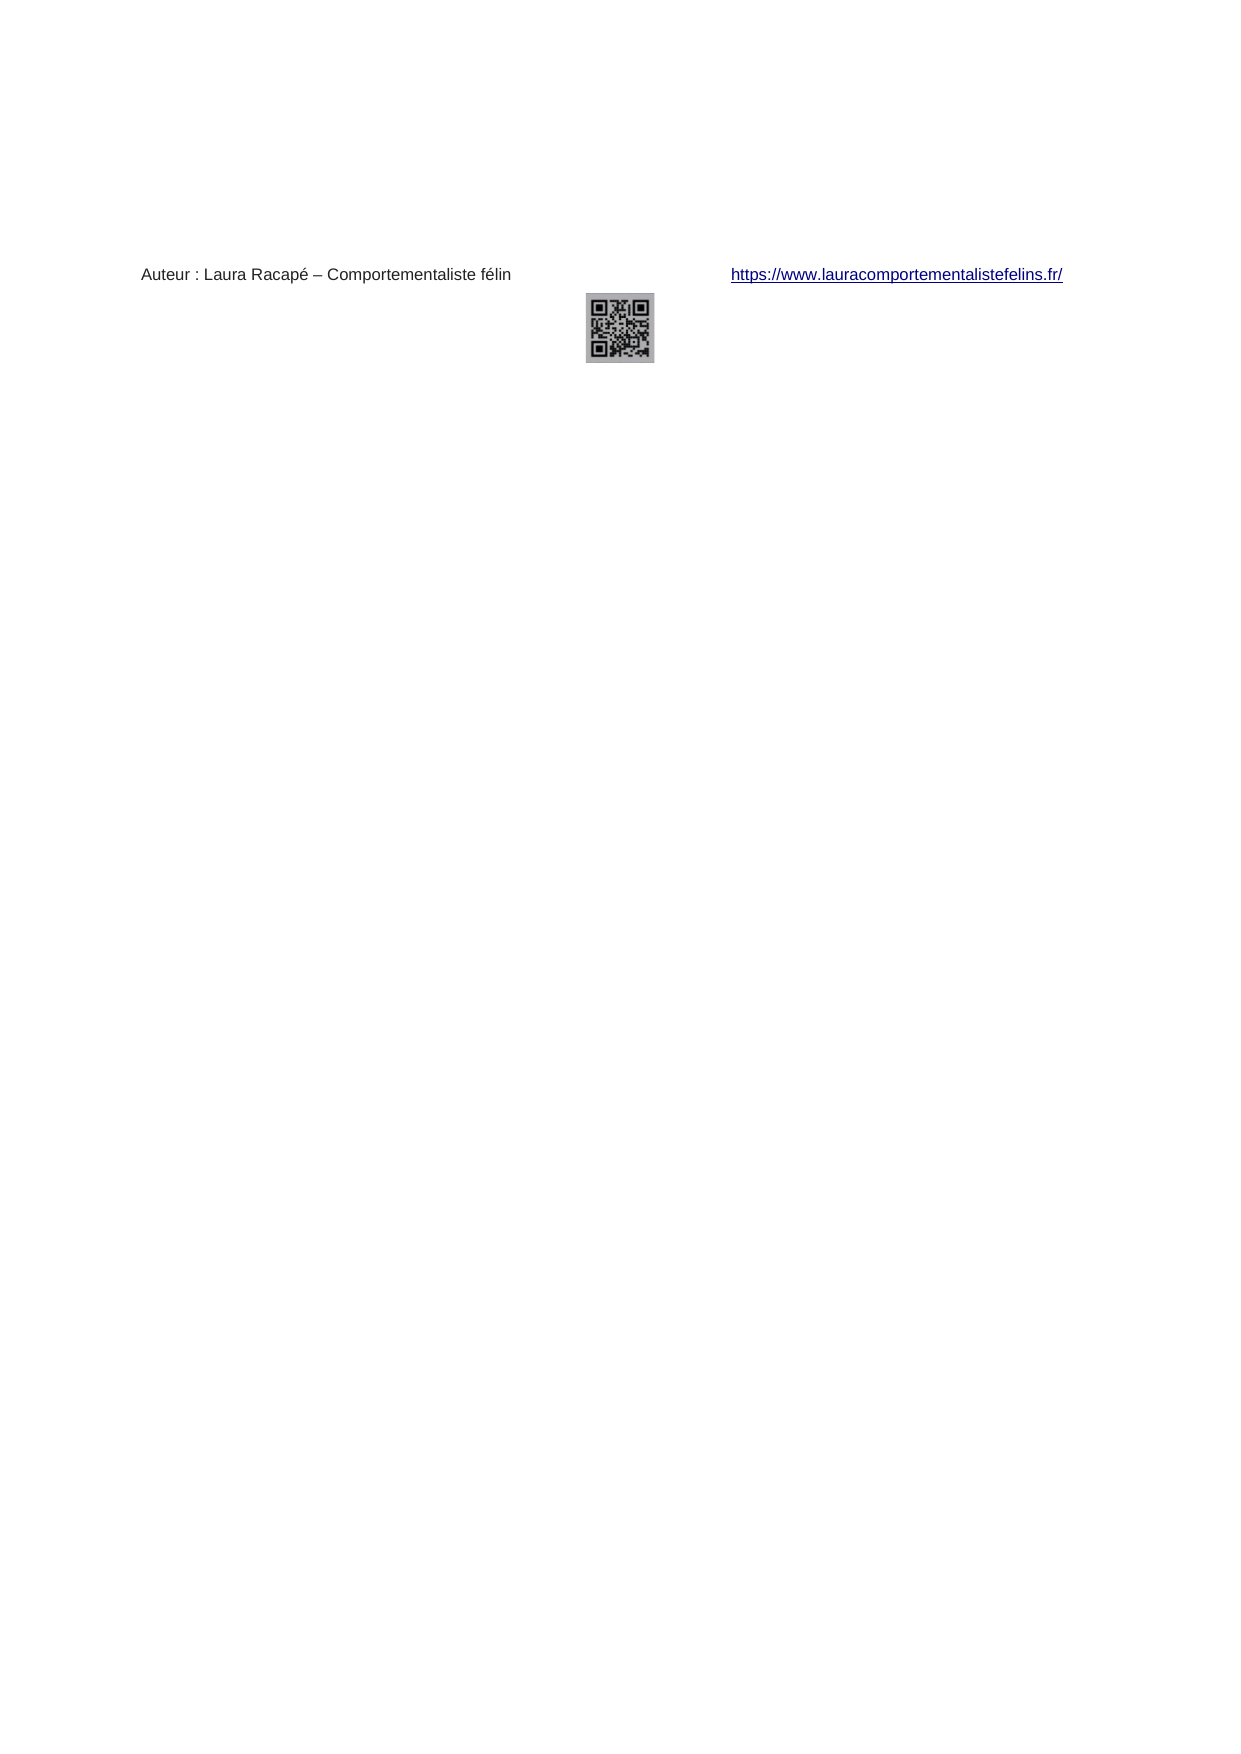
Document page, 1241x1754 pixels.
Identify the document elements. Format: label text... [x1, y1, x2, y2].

text Auteur : Laura Racapé – Comportementaliste félin https://www.lauracomportementalistefelins.fr/ [118, 254, 1122, 288]
